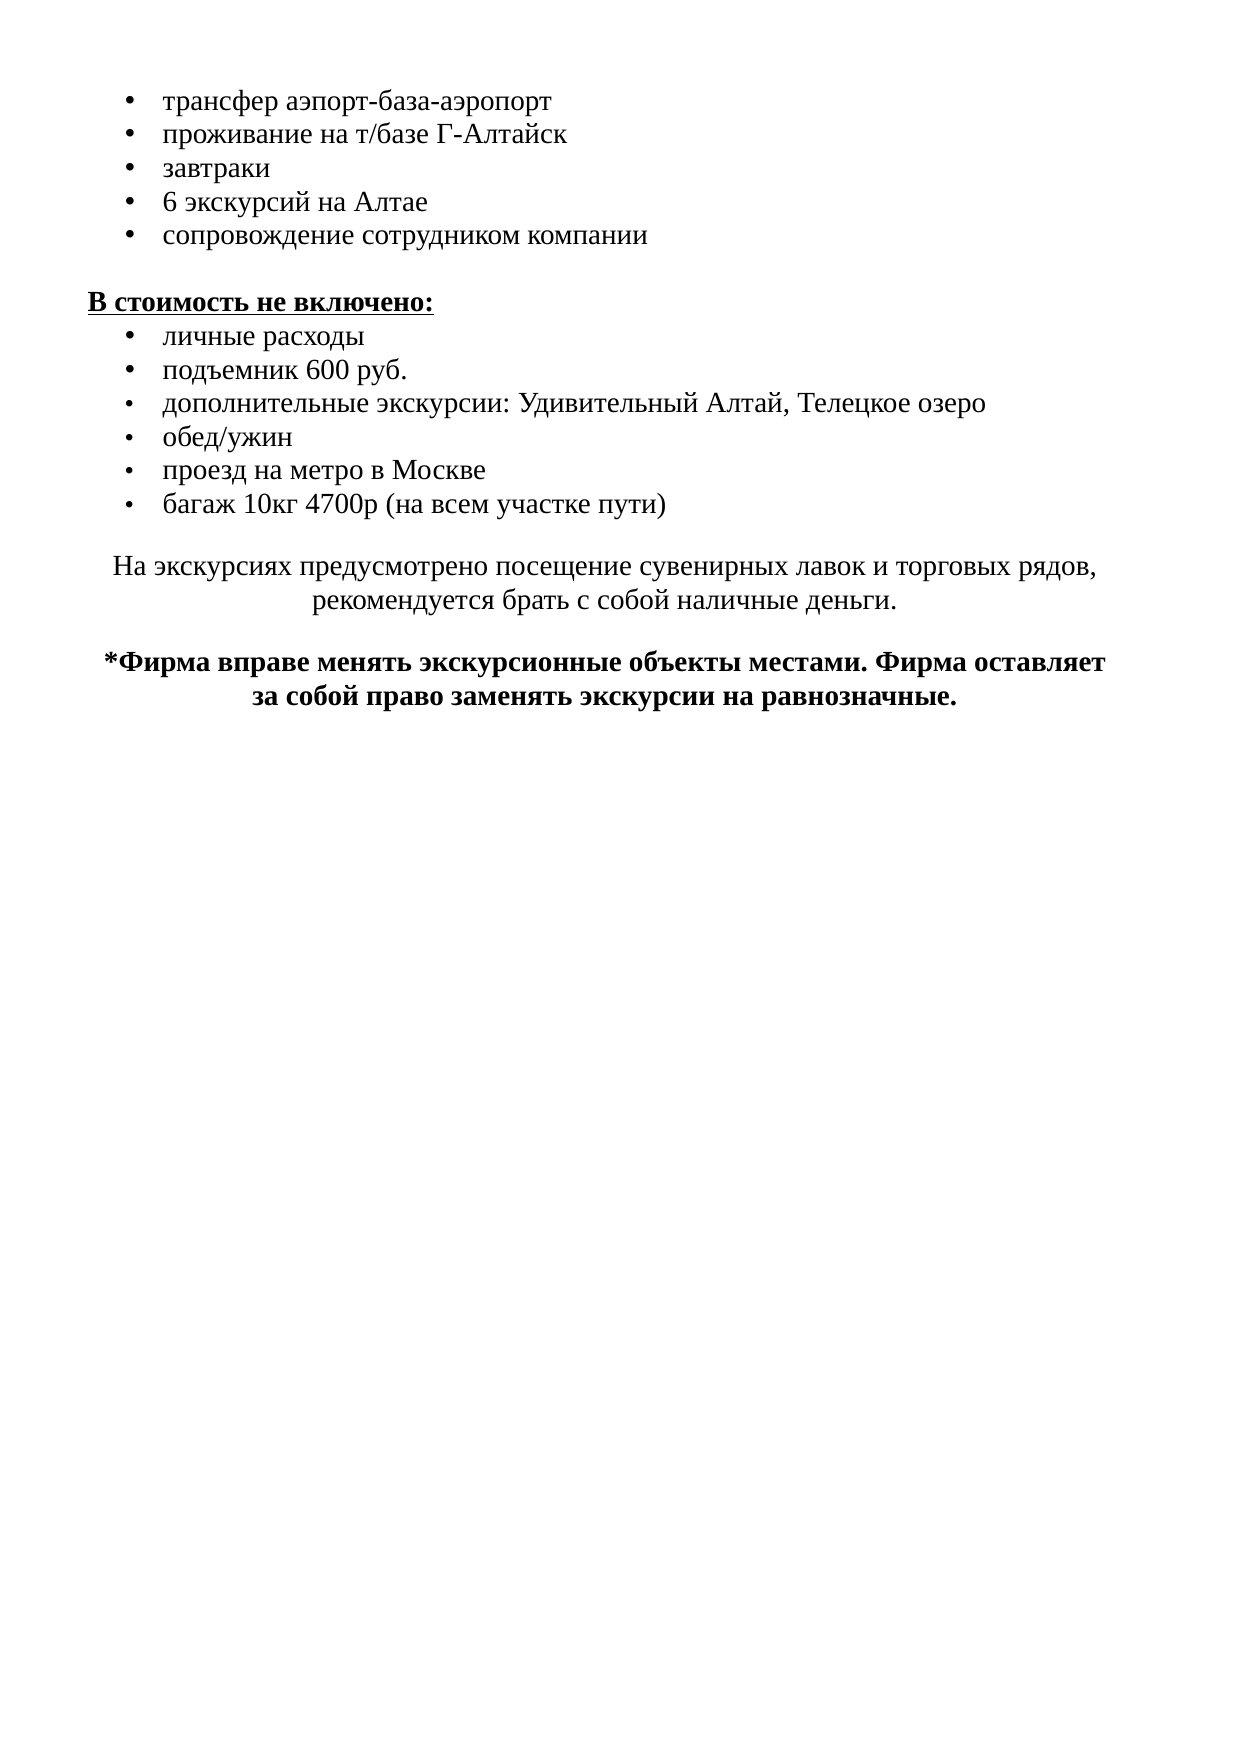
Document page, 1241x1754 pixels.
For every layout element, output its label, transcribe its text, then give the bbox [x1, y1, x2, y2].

list трансфер аэпорт-база-аэропорт [125, 83, 1122, 116]
list завтраки [125, 150, 1122, 184]
text На экскурсиях предусмотрено посещение сувенирных лавок и торговых рядов, рекомендуется брать с собой наличные деньги. [87, 548, 1122, 615]
list проезд на метро в Москве [125, 452, 1122, 486]
text *Фирма вправе менять экскурсионные объекты местами. Фирма оставляет за собой право заменять экскурсии на равнозначные. [87, 644, 1122, 711]
list 6 экскурсий на Алтае [125, 184, 1122, 217]
list обед/ужин [125, 419, 1122, 452]
list дополнительные экскурсии: Удивительный Алтай, Телецкое озеро [125, 385, 1122, 419]
text В стоимость не включено: [87, 284, 1122, 318]
list сопровождение сотрудником компании [125, 217, 1122, 251]
list подъемник 600 руб. [125, 352, 1122, 385]
list проживание на т/базе Г-Алтайск [125, 116, 1122, 150]
list багаж 10кг 4700р (на всем участке пути) [125, 486, 1122, 519]
list личные расходы [125, 318, 1122, 352]
